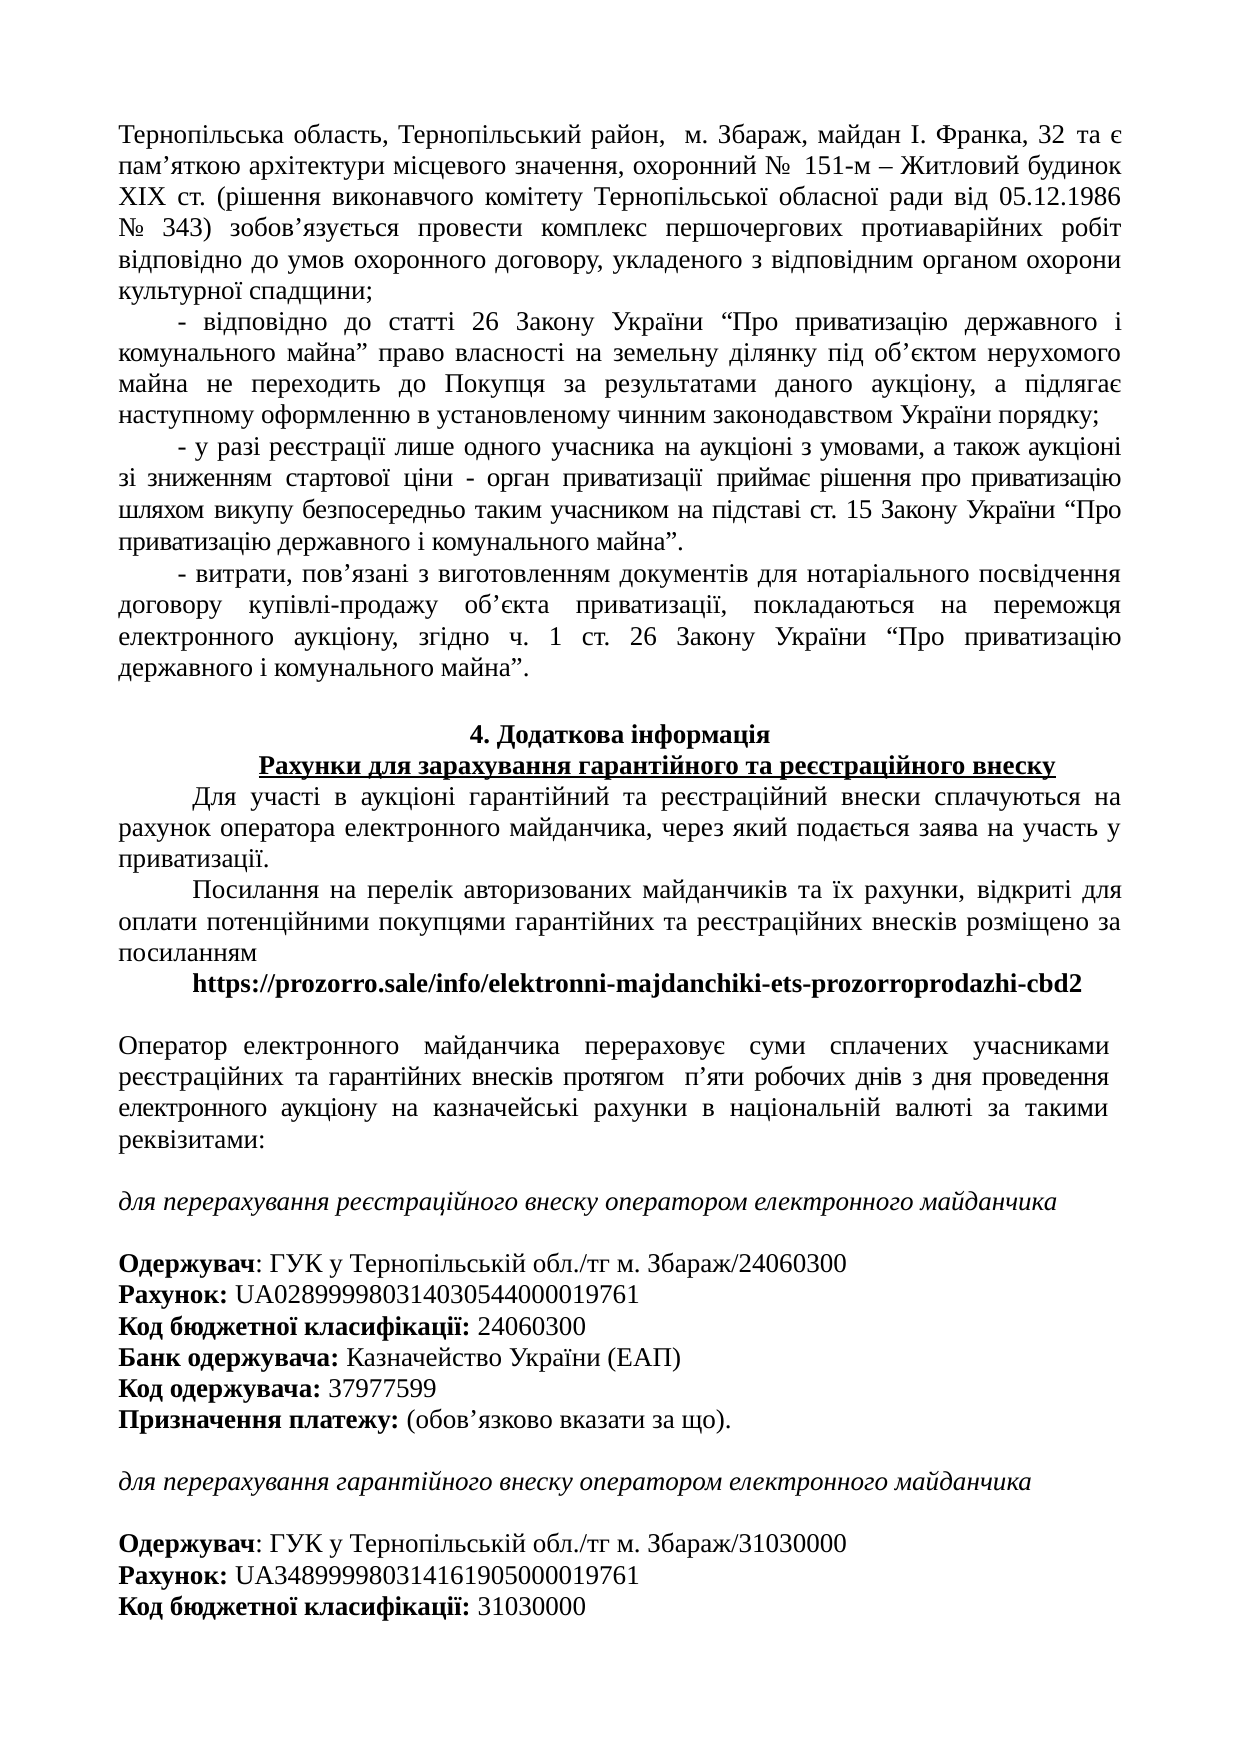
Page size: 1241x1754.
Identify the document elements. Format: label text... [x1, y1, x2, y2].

text Посилання на перелік авторизованих майданчиків та їх рахунки, відкриті для оплати потенційними покупцями гарантійних та реєстраційних внесків розміщено за посиланням [118, 873, 1122, 967]
text https://prozorro.sale/info/elektronni-majdanchiki-ets-prozorroprodazhi-cbd2 [118, 967, 1122, 998]
text Рахунок: UA028999980314030544000019761 [118, 1278, 1122, 1309]
text - у разі реєстрації лише одного учасника на аукціоні з умовами, а також аукціоні зі зниженням стартової ціни - орган приватизації приймає рішення про приватизацію шляхом викупу безпосередньо таким учасником на підставі ст. 15 Закону України “Про приватизацію державного i комунального майна”. [118, 429, 1122, 557]
text 4. Додаткова інформація [118, 718, 1122, 749]
text для перерахування реєстраційного внеску оператором електронного майданчика [118, 1185, 1122, 1216]
text Для участі в аукціоні гарантійний та реєстраційний внески сплачуються на рахунок оператора електронного майданчика, через який подається заява на участь у приватизації. [118, 780, 1122, 873]
text Код бюджетної класифікації: 24060300 [118, 1309, 1122, 1341]
text Банк одержувача: Казначейство України (ЕАП) [118, 1341, 1122, 1372]
text Код одержувача: 37977599 [118, 1372, 1122, 1403]
list - відповідно до статті 26 Закону України “Про приватизацію державного i комунального майна” право власності на земельну ділянку під об’єктом нерухомого майна не переходить до Покупця за результатами даного аукціону, а підлягає наступному оформленню в установленому чинним законодавством України порядку; [118, 305, 1122, 429]
text Код бюджетної класифікації: 31030000 [118, 1590, 1122, 1621]
text Рахунок: UA348999980314161905000019761 [118, 1559, 1122, 1590]
text Одержувач: ГУК у Тернопільській обл./тг м. Збараж/31030000 [118, 1528, 1122, 1559]
text Рахунки для зарахування гарантійного та реєстраційного внеску [118, 749, 1122, 780]
text Одержувач: ГУК у Тернопільській обл./тг м. Збараж/24060300 [118, 1247, 1122, 1278]
list Оператор електронного майданчика перераховує суми сплачених учасниками реєстраційних та гарантійних внесків протягом п’яти робочих днів з дня проведення електронного аукціону на казначейські рахунки в національній валюті за такими реквізитами: [118, 1029, 1109, 1154]
text для перерахування гарантійного внеску оператором електронного майданчика [118, 1465, 1122, 1496]
text Призначення платежу: (обов’язково вказати за що). [118, 1403, 1122, 1434]
text - витрати, пов’язані з виготовленням документів для нотаріального посвідчення договору купівлі-продажу об’єкта приватизації, покладаються на переможця електронного аукціону, згідно ч. 1 ст. 26 Закону України “Про приватизацію державного і комунального майна”. [118, 557, 1122, 682]
list Тернопільська область, Тернопільський район, м. Збараж, майдан І. Франка, 32 та є пам’яткою архітектури місцевого значення, охоронний № 151-м – Житловий будинок XIX ст. (рішення виконавчого комітету Тернопільської обласної ради від 05.12.1986 № 343) зобов’язується провести комплекс першочергових протиаварійних робіт відповідно до умов охоронного договору, укладеного з відповідним органом охорони культурної спадщини; [118, 118, 1122, 305]
